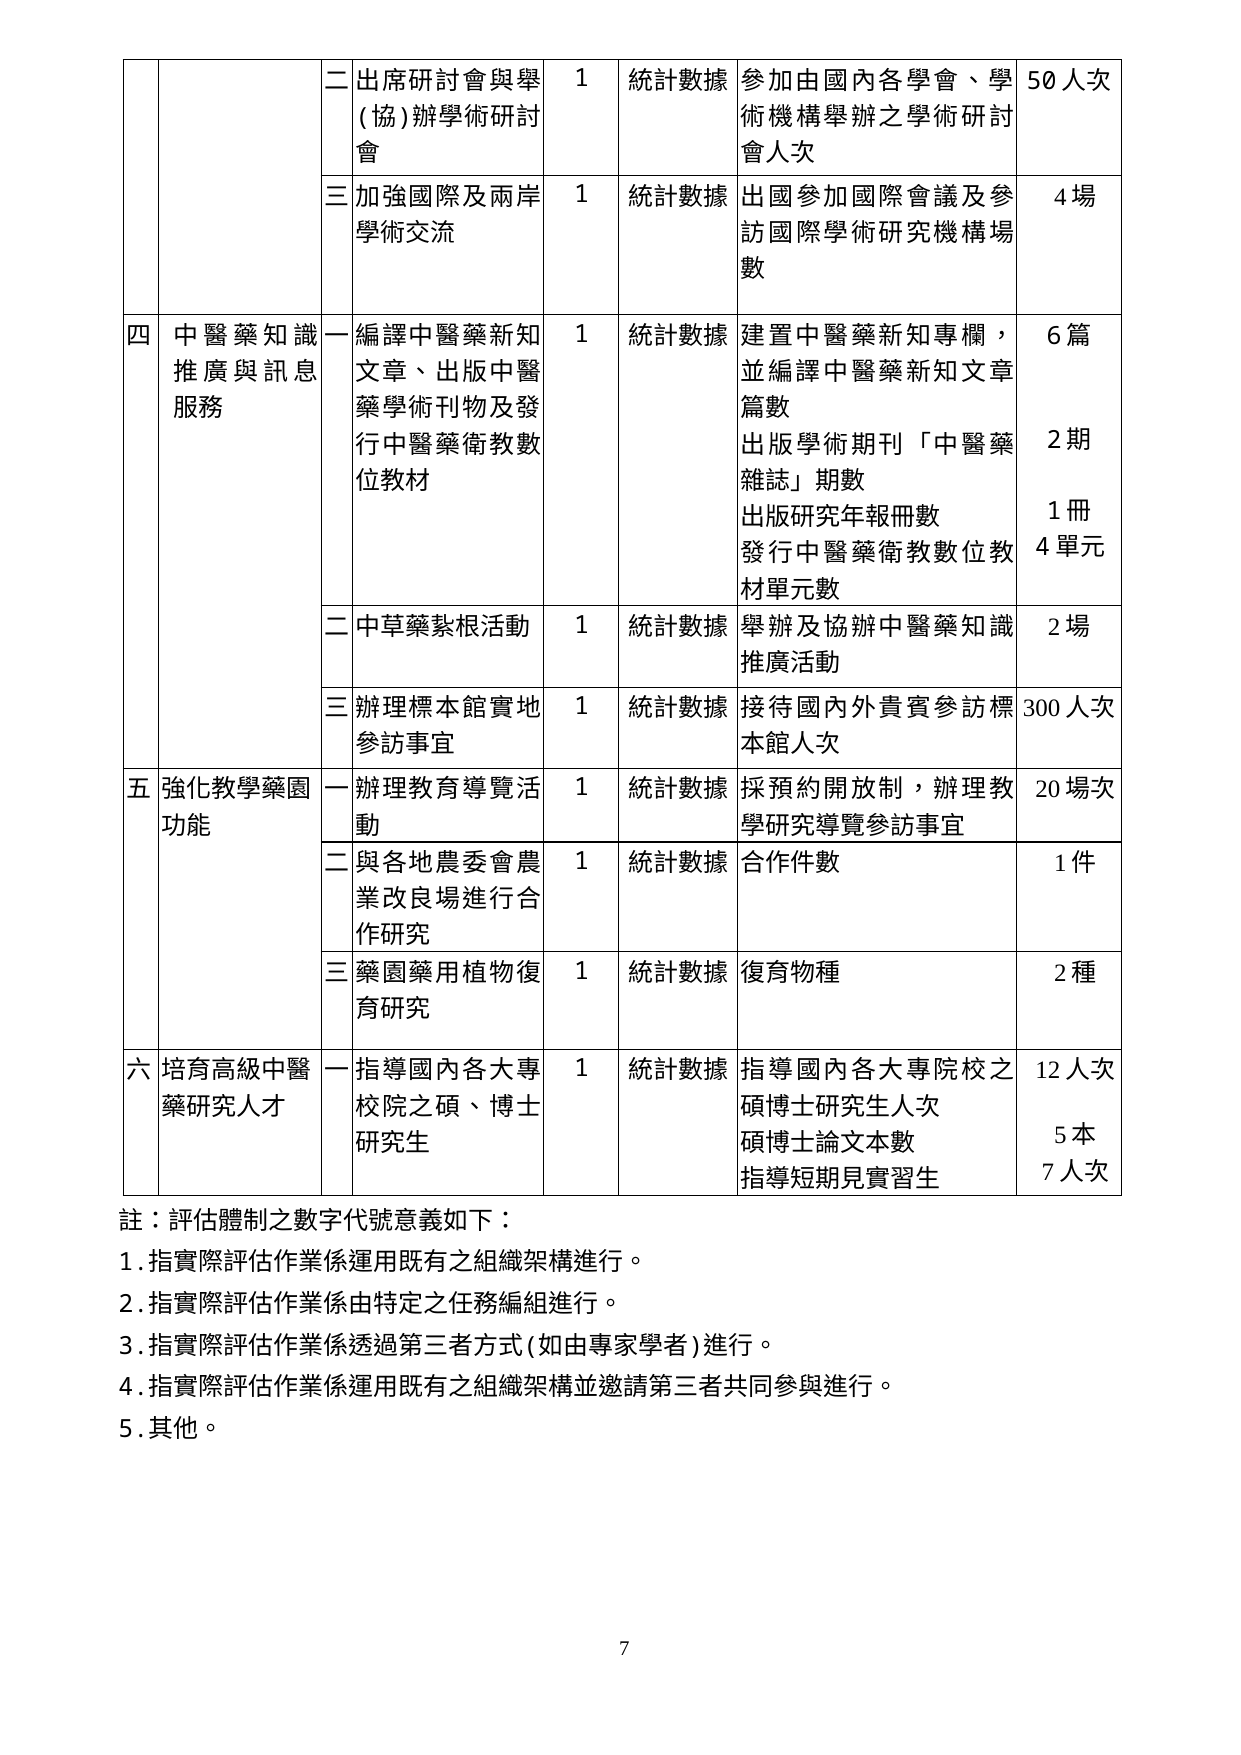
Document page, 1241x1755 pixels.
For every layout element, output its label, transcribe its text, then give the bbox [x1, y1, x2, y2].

table_cell 4場 [1017, 176, 1121, 314]
table_cell 一 [322, 769, 352, 841]
table_cell 合作件數 [738, 843, 1016, 951]
table_cell 2種 [1017, 952, 1121, 1049]
table_cell 1 [544, 843, 618, 951]
table_cell 一 [322, 315, 352, 605]
table_cell 六 [124, 1050, 158, 1195]
table_cell [124, 60, 158, 314]
table_cell 五 [124, 769, 158, 1049]
table_cell 二 [322, 606, 352, 687]
table_cell 1 [544, 60, 618, 175]
table_cell 接待國內外貴賓參訪標本館人次 [738, 688, 1016, 768]
table_cell 1 [544, 688, 618, 768]
table_cell 二 [322, 60, 352, 175]
table_cell 12人次 5本 7人次 [1017, 1050, 1121, 1195]
table_cell 統計數據 [619, 769, 737, 841]
table_cell 復育物種 [738, 952, 1016, 1049]
table_cell 20場次 [1017, 769, 1121, 841]
table_cell 編譯中醫藥新知文章、出版中醫藥學術刊物及發行中醫藥衛教數位教材 [353, 315, 543, 605]
table_cell 統計數據 [619, 176, 737, 314]
table_cell 出席研討會與舉(協)辦學術研討會 [353, 60, 543, 175]
table_cell 指導國內各大專院校之碩博士研究生人次 碩博士論文本數 指導短期見實習生 [738, 1050, 1016, 1195]
table_cell 1 [544, 176, 618, 314]
table_cell 統計數據 [619, 843, 737, 951]
text 註：評估體制之數字代號意義如下： [118, 1196, 1122, 1237]
table_cell 建置中醫藥新知專欄，並編譯中醫藥新知文章篇數 出版學術期刊「中醫藥雜誌」期數 出版研究年報冊數 發行中醫藥衛教數位教材單元數 [738, 315, 1016, 605]
table_cell 三 [322, 176, 352, 314]
table_cell 加強國際及兩岸學術交流 [353, 176, 543, 314]
table_cell 1件 [1017, 843, 1121, 951]
text 4.指實際評估作業係運用既有之組織架構並邀請第三者共同參與進行。 [118, 1362, 1122, 1404]
table_cell 二 [322, 843, 352, 951]
table_cell 統計數據 [619, 315, 737, 605]
table_cell 中草藥紥根活動 [353, 606, 543, 687]
table_cell 50人次 [1017, 60, 1121, 175]
table_cell 與各地農委會農業改良場進行合作研究 [353, 843, 543, 951]
table_cell 統計數據 [619, 606, 737, 687]
table_cell 中醫藥知識推廣與訊息服務 [159, 315, 321, 768]
table_cell 採預約開放制，辦理教學研究導覽參訪事宜 [738, 769, 1016, 841]
table_cell 辦理教育導覽活動 [353, 769, 543, 841]
table_cell 培育高級中醫藥研究人才 [159, 1050, 321, 1195]
table_cell 一 [322, 1050, 352, 1195]
table_cell 1 [544, 1050, 618, 1195]
table_cell 指導國內各大專校院之碩、博士研究生 [353, 1050, 543, 1195]
table_cell 1 [544, 952, 618, 1049]
text 2.指實際評估作業係由特定之任務編組進行。 [118, 1279, 1122, 1321]
table_cell 藥園藥用植物復育研究 [353, 952, 543, 1049]
table_cell 1 [544, 315, 618, 605]
table_cell 舉辦及協辦中醫藥知識推廣活動 [738, 606, 1016, 687]
table_cell 1 [544, 606, 618, 687]
table_cell 統計數據 [619, 1050, 737, 1195]
table_cell 6篇 2期 1冊 4單元 [1017, 315, 1121, 605]
table_cell 2場 [1017, 606, 1121, 687]
table_cell 300人次 [1017, 688, 1121, 768]
table_cell 辦理標本館實地參訪事宜 [353, 688, 543, 768]
table_cell 強化教學藥園功能 [159, 769, 321, 1049]
table_cell 1 [544, 769, 618, 841]
text 3.指實際評估作業係透過第三者方式(如由專家學者)進行。 [118, 1321, 1122, 1362]
table_cell 統計數據 [619, 60, 737, 175]
table_cell 統計數據 [619, 952, 737, 1049]
table_cell 參加由國內各學會、學術機構舉辦之學術研討會人次 [738, 60, 1016, 175]
text 1.指實際評估作業係運用既有之組織架構進行。 [118, 1237, 1122, 1279]
table_cell 統計數據 [619, 688, 737, 768]
text 5.其他。 [118, 1404, 1122, 1446]
table_cell 三 [322, 688, 352, 768]
table_cell 三 [322, 952, 352, 1049]
table_cell 出國參加國際會議及參訪國際學術研究機構場數 [738, 176, 1016, 314]
table_cell 四 [124, 315, 158, 768]
table_cell [159, 60, 321, 314]
